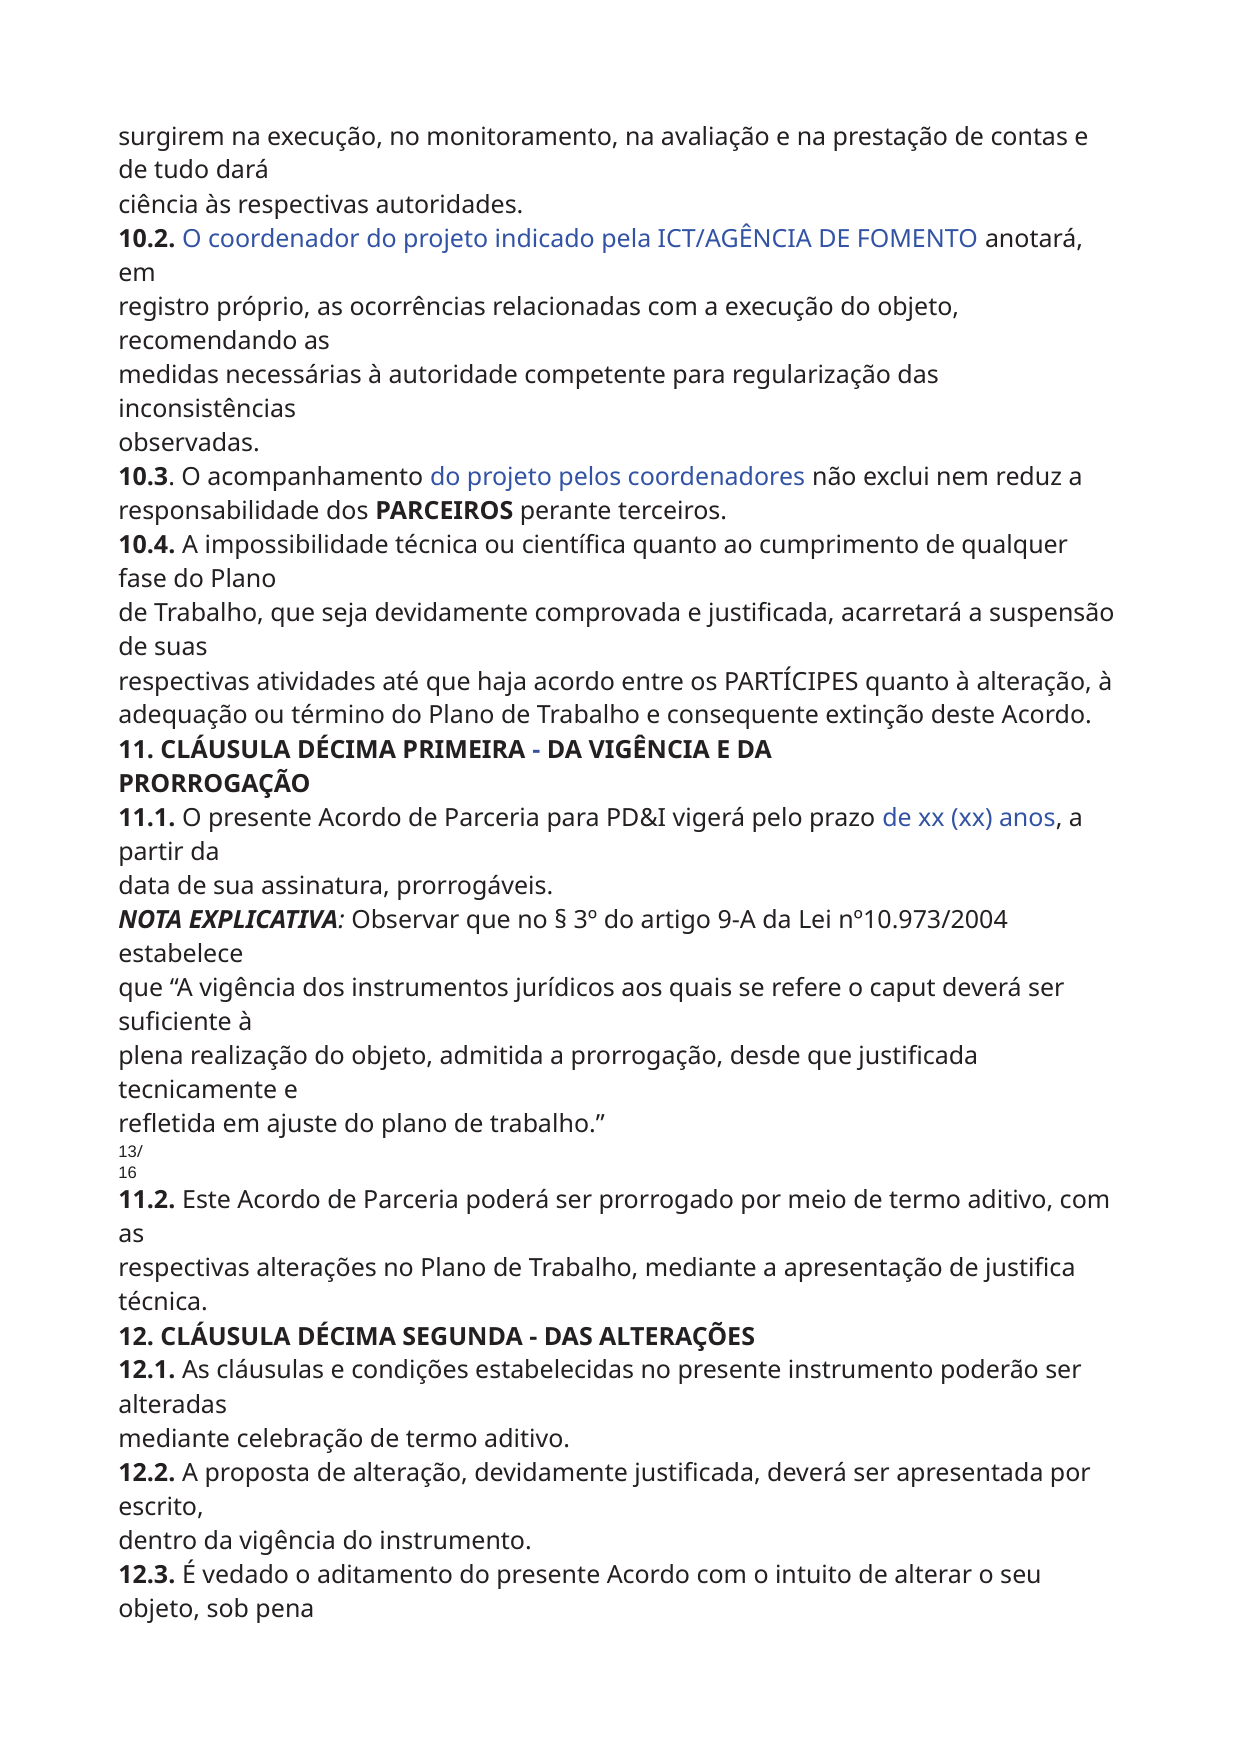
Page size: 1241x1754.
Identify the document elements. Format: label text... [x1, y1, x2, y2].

text dentro da vigência do instrumento. [118, 1522, 1122, 1557]
text 13/ [118, 1140, 1122, 1163]
text registro próprio, as ocorrências relacionadas com a execução do objeto, recomendando as [118, 288, 1122, 357]
text plena realização do objeto, admitida a prorrogação, desde que justificada tecnicamente e [118, 1038, 1122, 1106]
text refletida em ajuste do plano de trabalho.” [118, 1106, 1122, 1140]
text adequação ou término do Plano de Trabalho e consequente extinção deste Acordo. [118, 697, 1122, 731]
text 12.3. É vedado o aditamento do presente Acordo com o intuito de alterar o seu objeto, sob pena [118, 1557, 1122, 1625]
text 10.2. O coordenador do projeto indicado pela ICT/AGÊNCIA DE FOMENTO anotará, em [118, 220, 1122, 288]
text 16 [118, 1163, 1122, 1182]
text surgirem na execução, no monitoramento, na avaliação e na prestação de contas e de tudo dará [118, 118, 1122, 186]
text PRORROGAÇÃO [118, 765, 1122, 799]
text 10.4. A impossibilidade técnica ou científica quanto ao cumprimento de qualquer fase do Plano [118, 527, 1122, 595]
text 12. CLÁUSULA DÉCIMA SEGUNDA - DAS ALTERAÇÕES [118, 1318, 1122, 1352]
text 12.2. A proposta de alteração, devidamente justificada, deverá ser apresentada por escrito, [118, 1454, 1122, 1522]
text 11.1. O presente Acordo de Parceria para PD&I vigerá pelo prazo de xx (xx) anos, a partir da [118, 799, 1122, 867]
text respectivas atividades até que haja acordo entre os PARTÍCIPES quanto à alteração, à [118, 663, 1122, 697]
text 11.2. Este Acordo de Parceria poderá ser prorrogado por meio de termo aditivo, com as [118, 1182, 1122, 1250]
text 12.1. As cláusulas e condições estabelecidas no presente instrumento poderão ser alteradas [118, 1352, 1122, 1420]
text responsabilidade dos PARCEIROS perante terceiros. [118, 493, 1122, 527]
text ciência às respectivas autoridades. [118, 186, 1122, 220]
text medidas necessárias à autoridade competente para regularização das inconsistências [118, 357, 1122, 425]
text respectivas alterações no Plano de Trabalho, mediante a apresentação de justifica técnica. [118, 1250, 1122, 1318]
text 10.3. O acompanhamento do projeto pelos coordenadores não exclui nem reduz a [118, 459, 1122, 493]
text mediante celebração de termo aditivo. [118, 1420, 1122, 1454]
text de Trabalho, que seja devidamente comprovada e justificada, acarretará a suspensão de suas [118, 595, 1122, 663]
text 11. CLÁUSULA DÉCIMA PRIMEIRA - DA VIGÊNCIA E DA [118, 731, 1122, 765]
text NOTA EXPLICATIVA: Observar que no § 3º do artigo 9-A da Lei nº10.973/2004 estabelece [118, 902, 1122, 970]
text que “A vigência dos instrumentos jurídicos aos quais se refere o caput deverá ser suficiente à [118, 970, 1122, 1038]
text data de sua assinatura, prorrogáveis. [118, 867, 1122, 902]
text observadas. [118, 425, 1122, 459]
